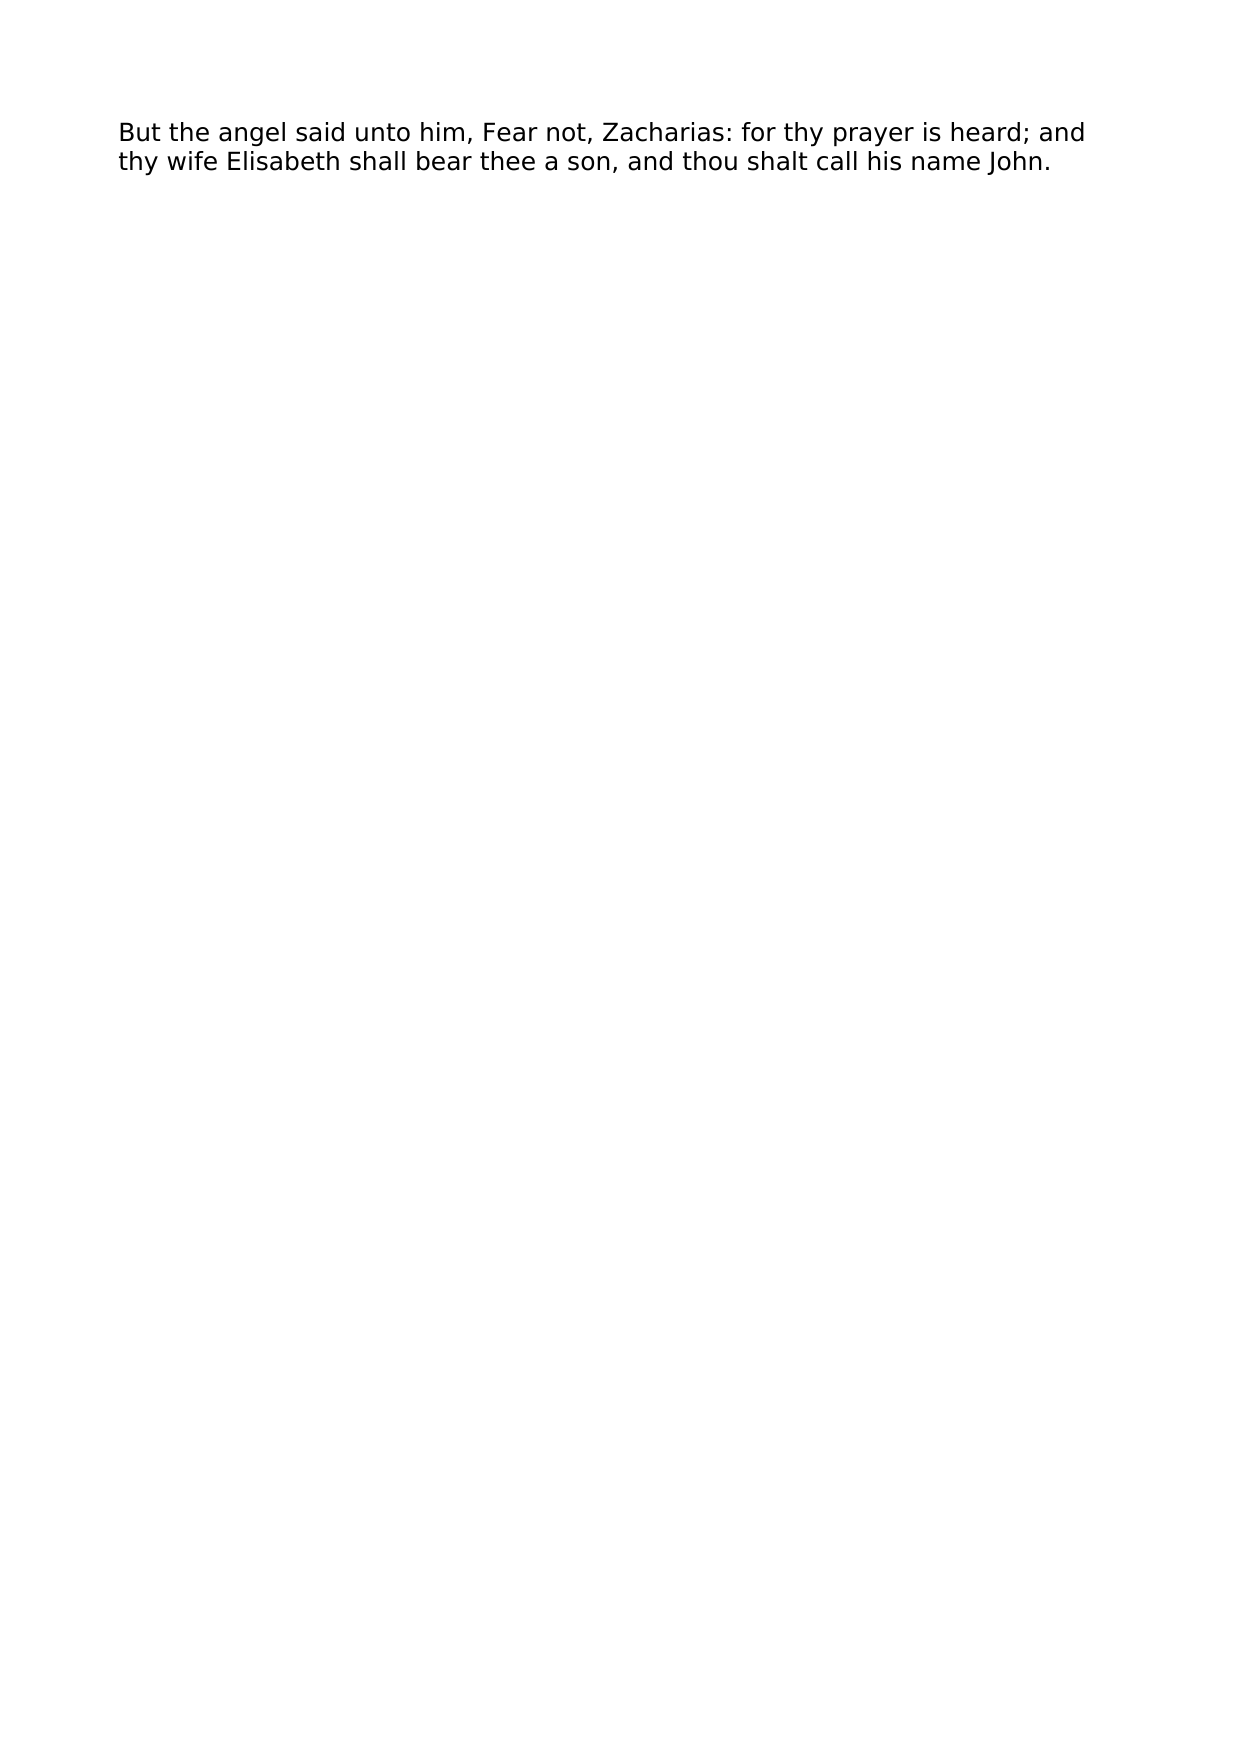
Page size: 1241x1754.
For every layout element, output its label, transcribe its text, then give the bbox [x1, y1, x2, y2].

text But the angel said unto him, Fear not, Zacharias: for thy prayer is heard; and thy wife Elisabeth shall bear thee a son, and thou shalt call his name John. [118, 118, 1122, 176]
